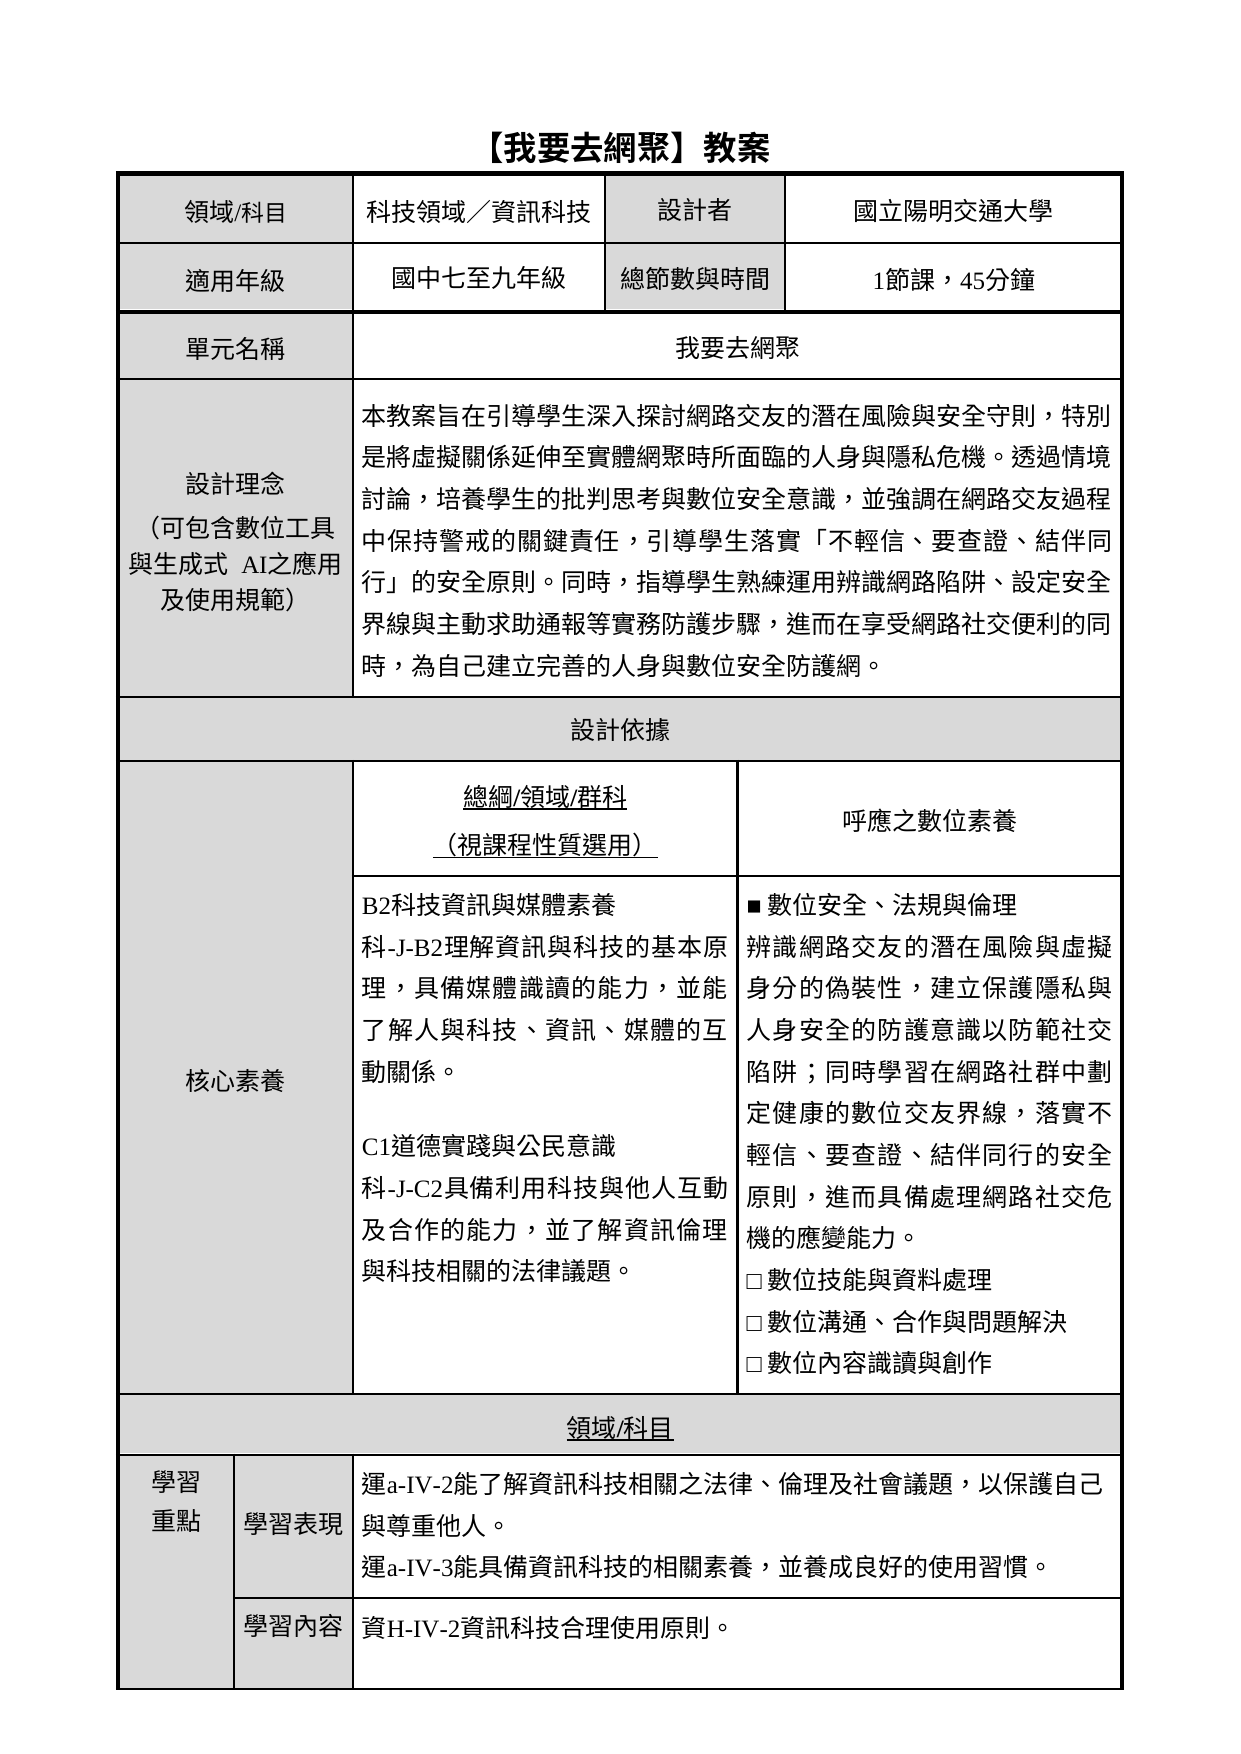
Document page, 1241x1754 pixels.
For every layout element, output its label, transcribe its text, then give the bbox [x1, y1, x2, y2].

subtitle 【我要去網聚】教案 [118, 119, 1122, 171]
table_cell 國中七至九年級 [354, 244, 604, 309]
table_cell 呼應之數位素養 [739, 762, 1120, 874]
table_cell 本教案旨在引導學生深入探討網路交友的潛在風險與安全守則，特別是將虛擬關係延伸至實體網聚時所面臨的人身與隱私危機。透過情境討論，培養學生的批判思考與數位安全意識，並強調在網路交友過程中保持警戒的關鍵責任，引導學生落實「不輕信、要查證、結伴同行」的安全原則。同時，指導學生熟練運用辨識網路陷阱、設定安全界線與主動求助通報等實務防護步驟，進而在享受網路社交便利的同時，為自己建立完善的人身與數位安全防護網。 [354, 380, 1120, 696]
table_cell 學習表現 [235, 1456, 352, 1597]
table_cell 核心素養 [120, 762, 352, 1393]
table_header 設計者 [606, 176, 784, 242]
table_cell 總節數與時間 [606, 244, 784, 309]
table_header 國立陽明交通大學 [786, 176, 1120, 242]
table_cell 我要去網聚 [354, 314, 1120, 378]
table_cell 設計依據 [120, 698, 1120, 760]
table_cell 設計理念 （可包含數位工具與生成式 AI之應用及使用規範） [120, 380, 352, 696]
table_cell 資H-IV-2資訊科技合理使用原則。 [354, 1599, 1120, 1688]
table_cell 領域/科目 [120, 1395, 1120, 1453]
table_cell 學習 重點 [120, 1456, 233, 1688]
table_cell 適用年級 [120, 244, 352, 309]
table_cell 運a-IV-2能了解資訊科技相關之法律、倫理及社會議題，以保護自己與尊重他人。 運a-IV-3能具備資訊科技的相關素養，並養成良好的使用習慣。 [354, 1456, 1120, 1597]
table_cell ■ 數位安全、法規與倫理 辨識網路交友的潛在風險與虛擬身分的偽裝性，建立保護隱私與人身安全的防護意識以防範社交陷阱；同時學習在網路社群中劃定健康的數位交友界線，落實不輕信、要查證、結伴同行的安全原則，進而具備處理網路社交危機的應變能力。 □ 數位技能與資料處理 □ 數位溝通、合作與問題解決 □ 數位內容識讀與創作 [739, 877, 1120, 1393]
table_header 領域/科目 [120, 176, 352, 242]
table_cell 1節課，45分鐘 [786, 244, 1120, 309]
table_cell 學習內容 [235, 1599, 352, 1688]
table_header 科技領域／資訊科技 [354, 176, 604, 242]
table_cell 總綱/領域/群科 （視課程性質選用） [354, 762, 736, 874]
table_cell 單元名稱 [120, 314, 352, 378]
table_cell B2科技資訊與媒體素養 科-J-B2理解資訊與科技的基本原理，具備媒體識讀的能力，並能了解人與科技、資訊、媒體的互動關係。 C1道德實踐與公民意識 科-J-C2具備利用科技與他人互動及合作的能力，並了解資訊倫理與科技相關的法律議題。 [354, 877, 736, 1393]
